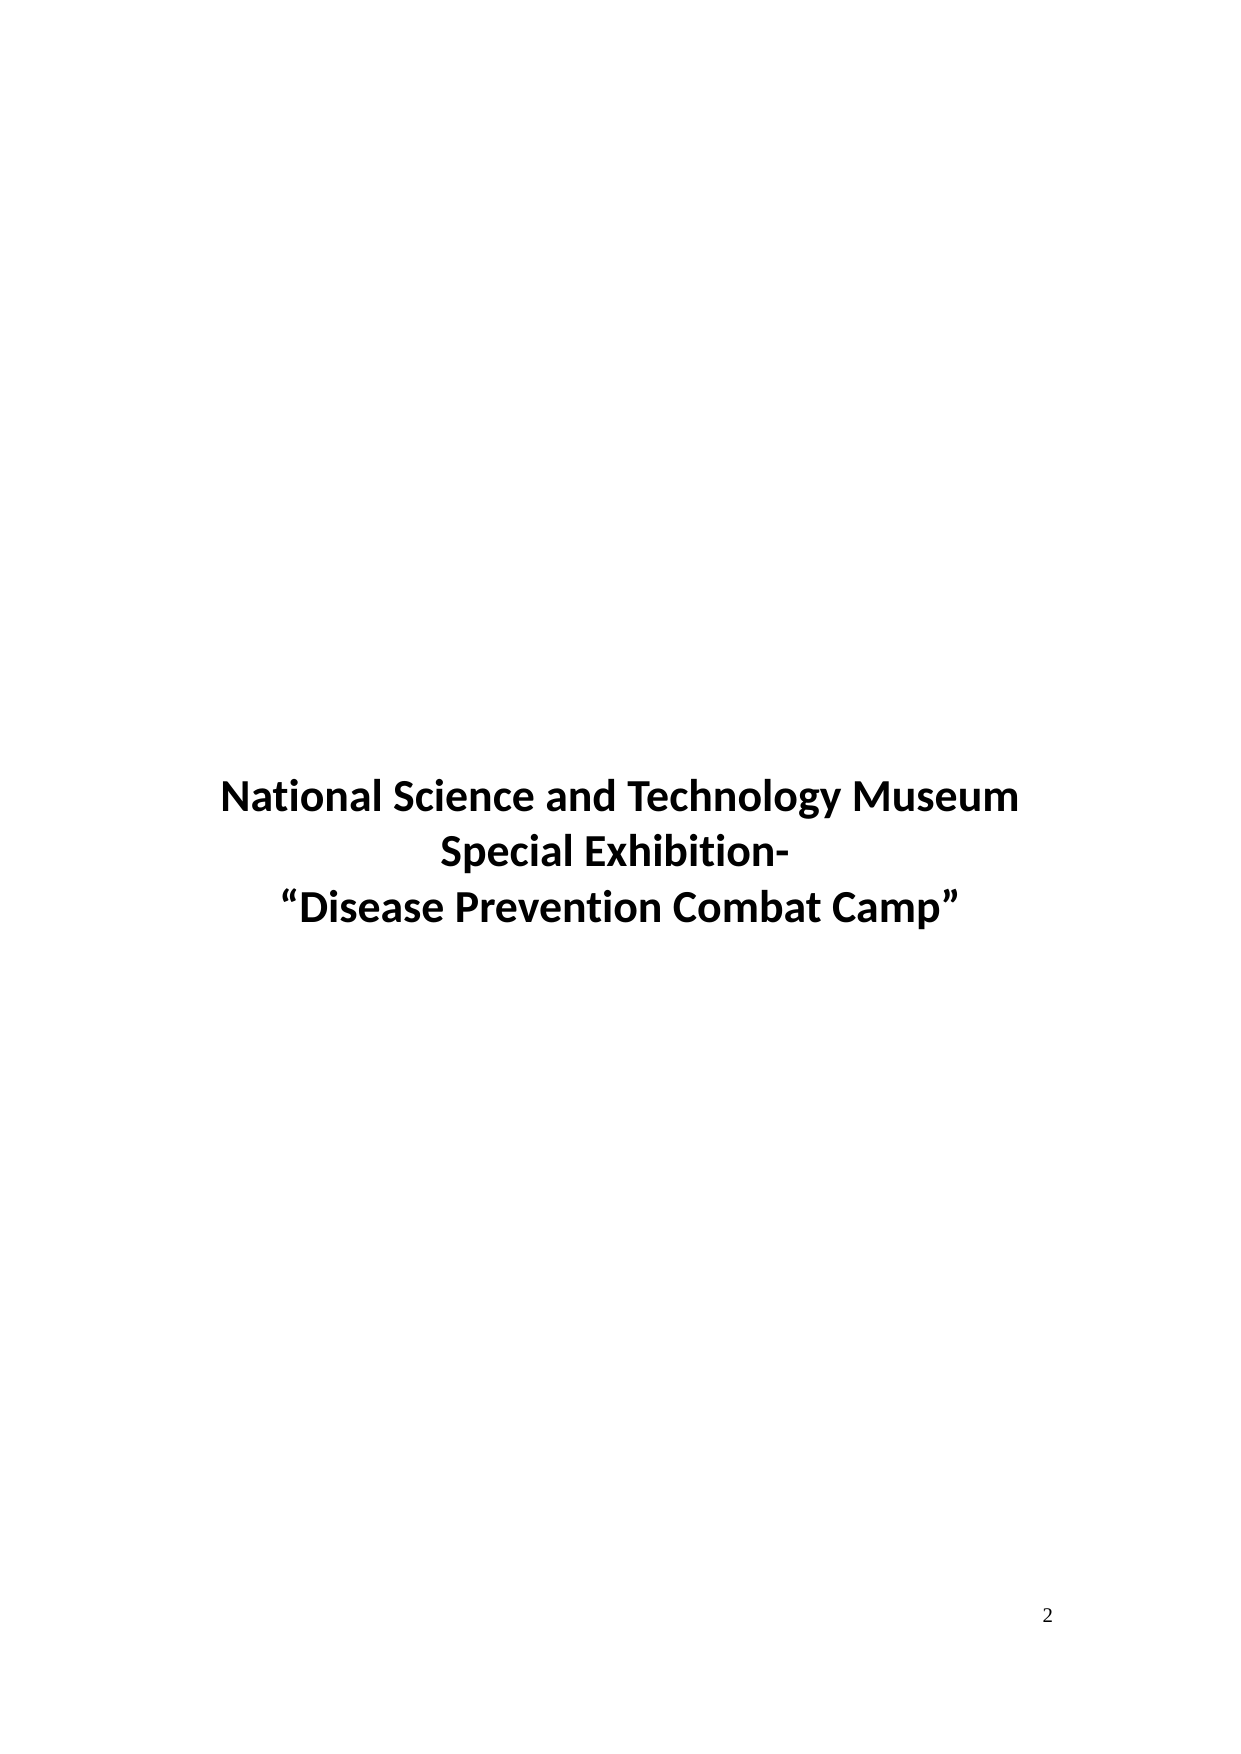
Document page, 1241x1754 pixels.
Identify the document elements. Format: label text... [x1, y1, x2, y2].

text “Disease Prevention Combat Camp” [187, 878, 1053, 934]
text National Science and Technology Museum [187, 760, 1053, 822]
text Special Exhibition- [187, 822, 1053, 878]
